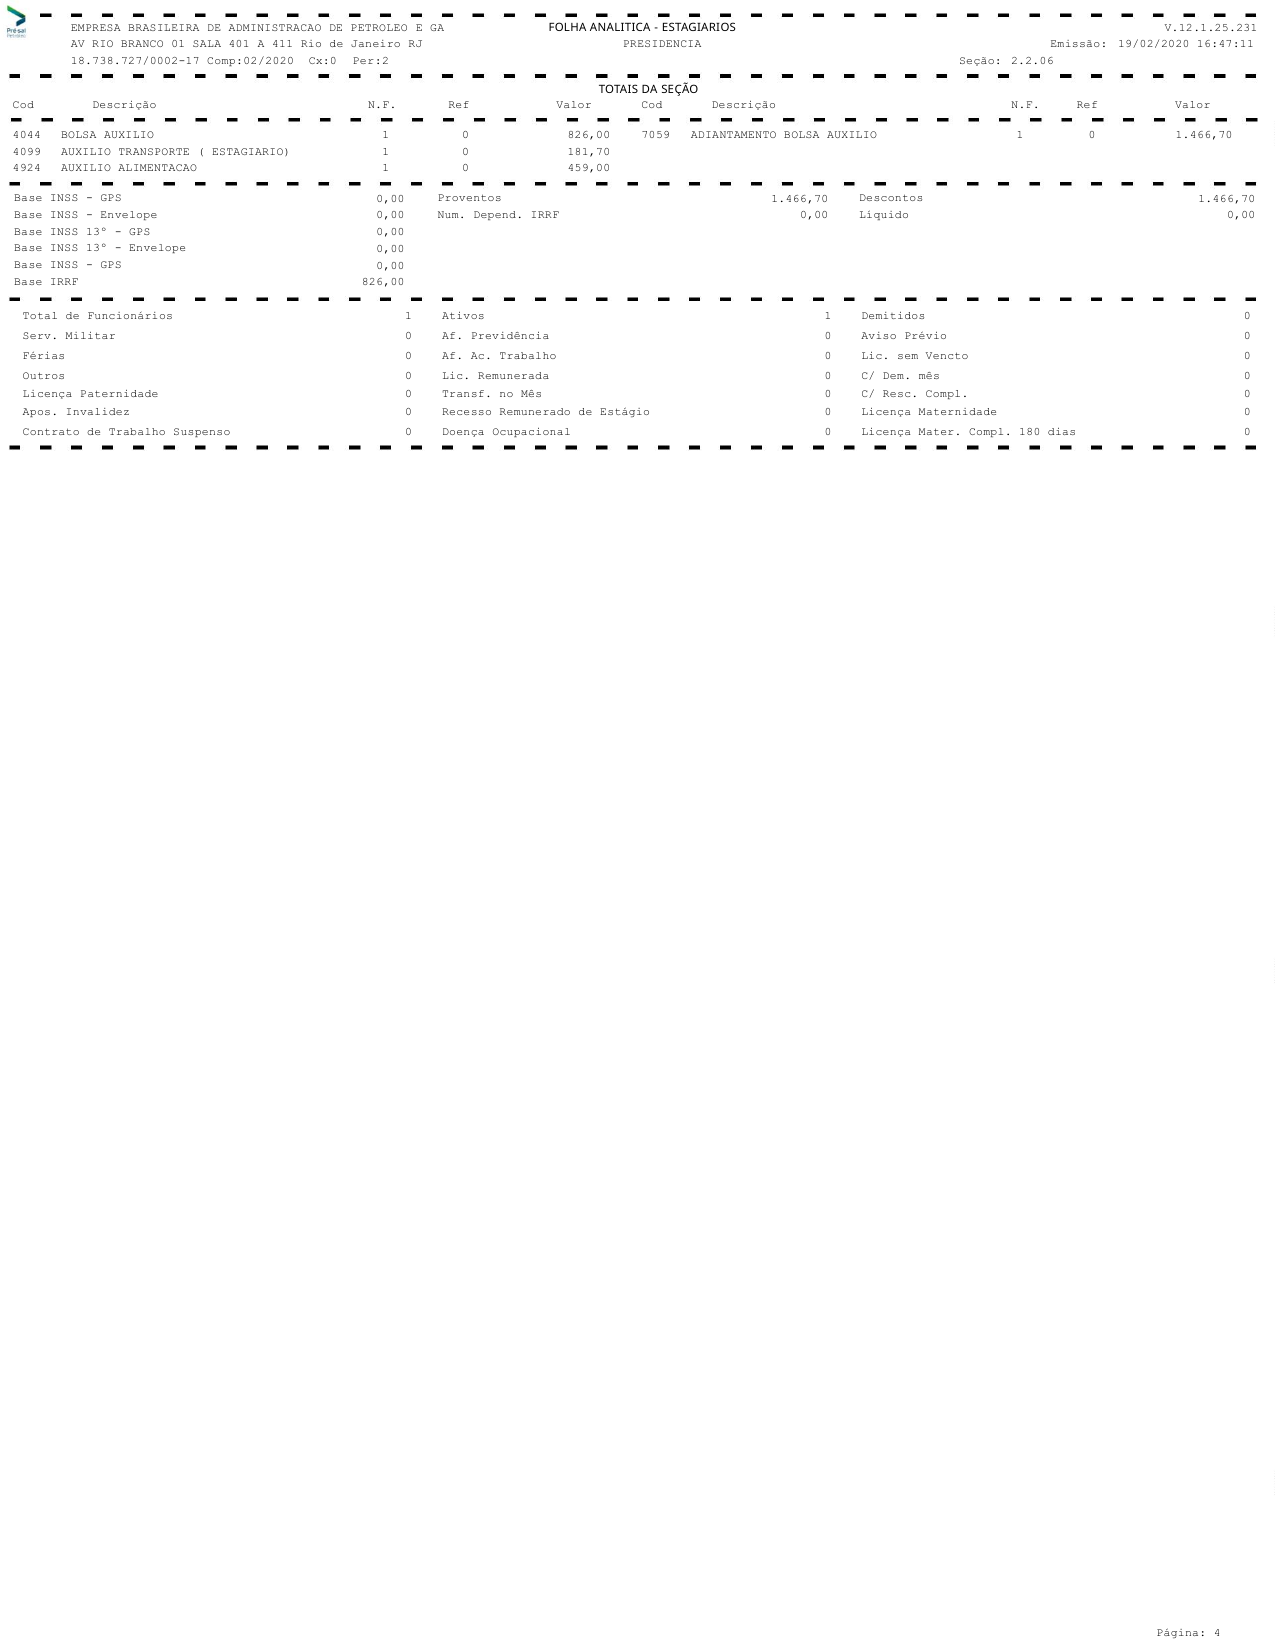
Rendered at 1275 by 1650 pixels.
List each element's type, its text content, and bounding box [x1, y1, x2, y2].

text N.F. [1011, 97, 1057, 111]
text Base INSS - GPS [14, 257, 211, 271]
text 0 [1244, 368, 1268, 382]
text 1 [382, 144, 406, 158]
text Af. Ac. Trabalho [442, 348, 574, 362]
text Contrato de Trabalho Suspenso [22, 425, 256, 438]
text Descontos [859, 191, 941, 204]
text AUXILIO ALIMENTACAO [61, 161, 316, 174]
text C/ Resc. Compl. [861, 387, 1018, 400]
text 0 [1088, 128, 1115, 141]
text Doença Ocupacional [442, 425, 675, 438]
text 0 [1244, 328, 1268, 342]
text BOLSA AUXILIO [61, 128, 171, 141]
text 1 [71, 53, 78, 67]
text Proventos [437, 191, 519, 204]
text 0 [405, 425, 429, 438]
text 0,00 [800, 208, 846, 222]
text Apos. Invalidez [22, 405, 179, 418]
text Ativos [442, 308, 502, 322]
text 826,00 [362, 275, 422, 288]
text 0,00 [376, 258, 422, 272]
text Lic. sem Vencto [861, 348, 986, 362]
text Cod [641, 97, 680, 111]
text FOLHA ANALITICA - ESTAGIARIOS [548, 20, 782, 34]
text 0 [405, 386, 429, 400]
text 0 [405, 368, 429, 382]
text 0 [1244, 425, 1268, 438]
text Ref [448, 97, 487, 111]
text 0 [824, 405, 849, 418]
text Descrição [711, 97, 793, 111]
text C/ Dem. mês [861, 368, 986, 382]
text Outros [22, 368, 83, 382]
text 0 [824, 425, 849, 438]
text 0 [462, 161, 486, 174]
text N.F. [368, 97, 414, 111]
text 0 [1244, 308, 1268, 322]
text ADIANTAMENTO BOLSA AUXILIO [691, 128, 902, 141]
text Transf. no Mês [442, 386, 574, 400]
text Af. Previdência [442, 328, 567, 342]
text Total de Funcionários [22, 308, 196, 322]
text Serv. Militar [22, 328, 196, 342]
text Base IRRF [14, 274, 96, 288]
text 099 [19, 144, 58, 158]
text 0 [405, 348, 429, 362]
text PRESIDENCIA [623, 37, 719, 50]
text 0 [1244, 348, 1268, 362]
text 19/02/2020 16:47:11 [1118, 37, 1275, 50]
text Ref [1076, 97, 1115, 111]
text 0 [824, 368, 849, 382]
text Aviso Prévio [861, 328, 964, 342]
text AUXILIO TRANSPORTE ( ESTAGIARIO) [61, 144, 316, 158]
text 1 [824, 308, 849, 322]
text 0 [1244, 386, 1268, 400]
text 8.738.727/0002-17 Comp:02/2020 Cx:0 Per:2 [78, 53, 414, 67]
text Lic. Remunerada [442, 368, 574, 382]
text Demitidos [861, 308, 943, 322]
text 4 [12, 128, 19, 141]
text 0,00 [1227, 208, 1273, 222]
text 459,00 [567, 161, 627, 174]
text Cod [12, 97, 51, 111]
text 4 [12, 144, 19, 158]
text Seção: 2.2.06 [959, 53, 1130, 67]
text AV RIO BRANCO 01 SALA 401 A 411 Rio de Janeiro RJ [71, 37, 469, 50]
text Líquido [859, 207, 926, 221]
text 4 [12, 161, 19, 174]
text Valor [556, 97, 609, 111]
text EMPRESA BRASILEIRA DE ADMINISTRACAO DE PETROLEO E GA [71, 20, 469, 34]
text 0,00 [376, 191, 422, 205]
picture [0, 0, 1275, 1650]
text 1.466,70 [771, 191, 846, 205]
text Base INSS - GPS [14, 191, 139, 204]
text Base INSS 13º - GPS [14, 224, 211, 238]
text 826,00 [567, 128, 627, 141]
text 1.466,70 [1198, 191, 1273, 205]
text Emissão: [1050, 37, 1118, 50]
text 181,70 [567, 144, 627, 158]
text Descrição [92, 97, 174, 111]
text 0 [824, 386, 849, 400]
text 0 [405, 328, 429, 342]
text Base INSS - Envelope [14, 207, 211, 221]
text 1 [1016, 128, 1057, 141]
text Licença Maternidade [861, 405, 1018, 418]
text 044 [19, 128, 58, 141]
text 7059 [641, 128, 687, 141]
text 0 [824, 328, 849, 342]
text Página: 4 [1156, 1626, 1237, 1639]
text Licença Mater. Compl. 180 dias [861, 425, 1102, 438]
text 0 [824, 348, 849, 362]
text V.12.1.25.231 [1164, 20, 1275, 34]
text 1 [382, 161, 406, 174]
text Num. Depend. IRRF [437, 207, 578, 221]
text 924 [19, 161, 58, 174]
text 0 [462, 144, 486, 158]
text Recesso Remunerado de Estágio [442, 405, 675, 418]
text Valor [1175, 97, 1228, 111]
text 0 [405, 405, 429, 418]
text Férias [22, 348, 83, 362]
text 0,00 [376, 225, 422, 238]
text 0,00 [376, 208, 422, 222]
text Base INSS 13º - Envelope [14, 241, 211, 254]
text 1.466,70 [1175, 128, 1250, 141]
text 0,00 [376, 242, 422, 255]
text 0 [1244, 405, 1268, 418]
text Licença Paternidade [22, 387, 179, 400]
text 0 [462, 128, 486, 141]
text TOTAIS DA SEÇÃO [598, 82, 723, 96]
text 1 [382, 128, 406, 141]
text 1 [405, 308, 429, 322]
